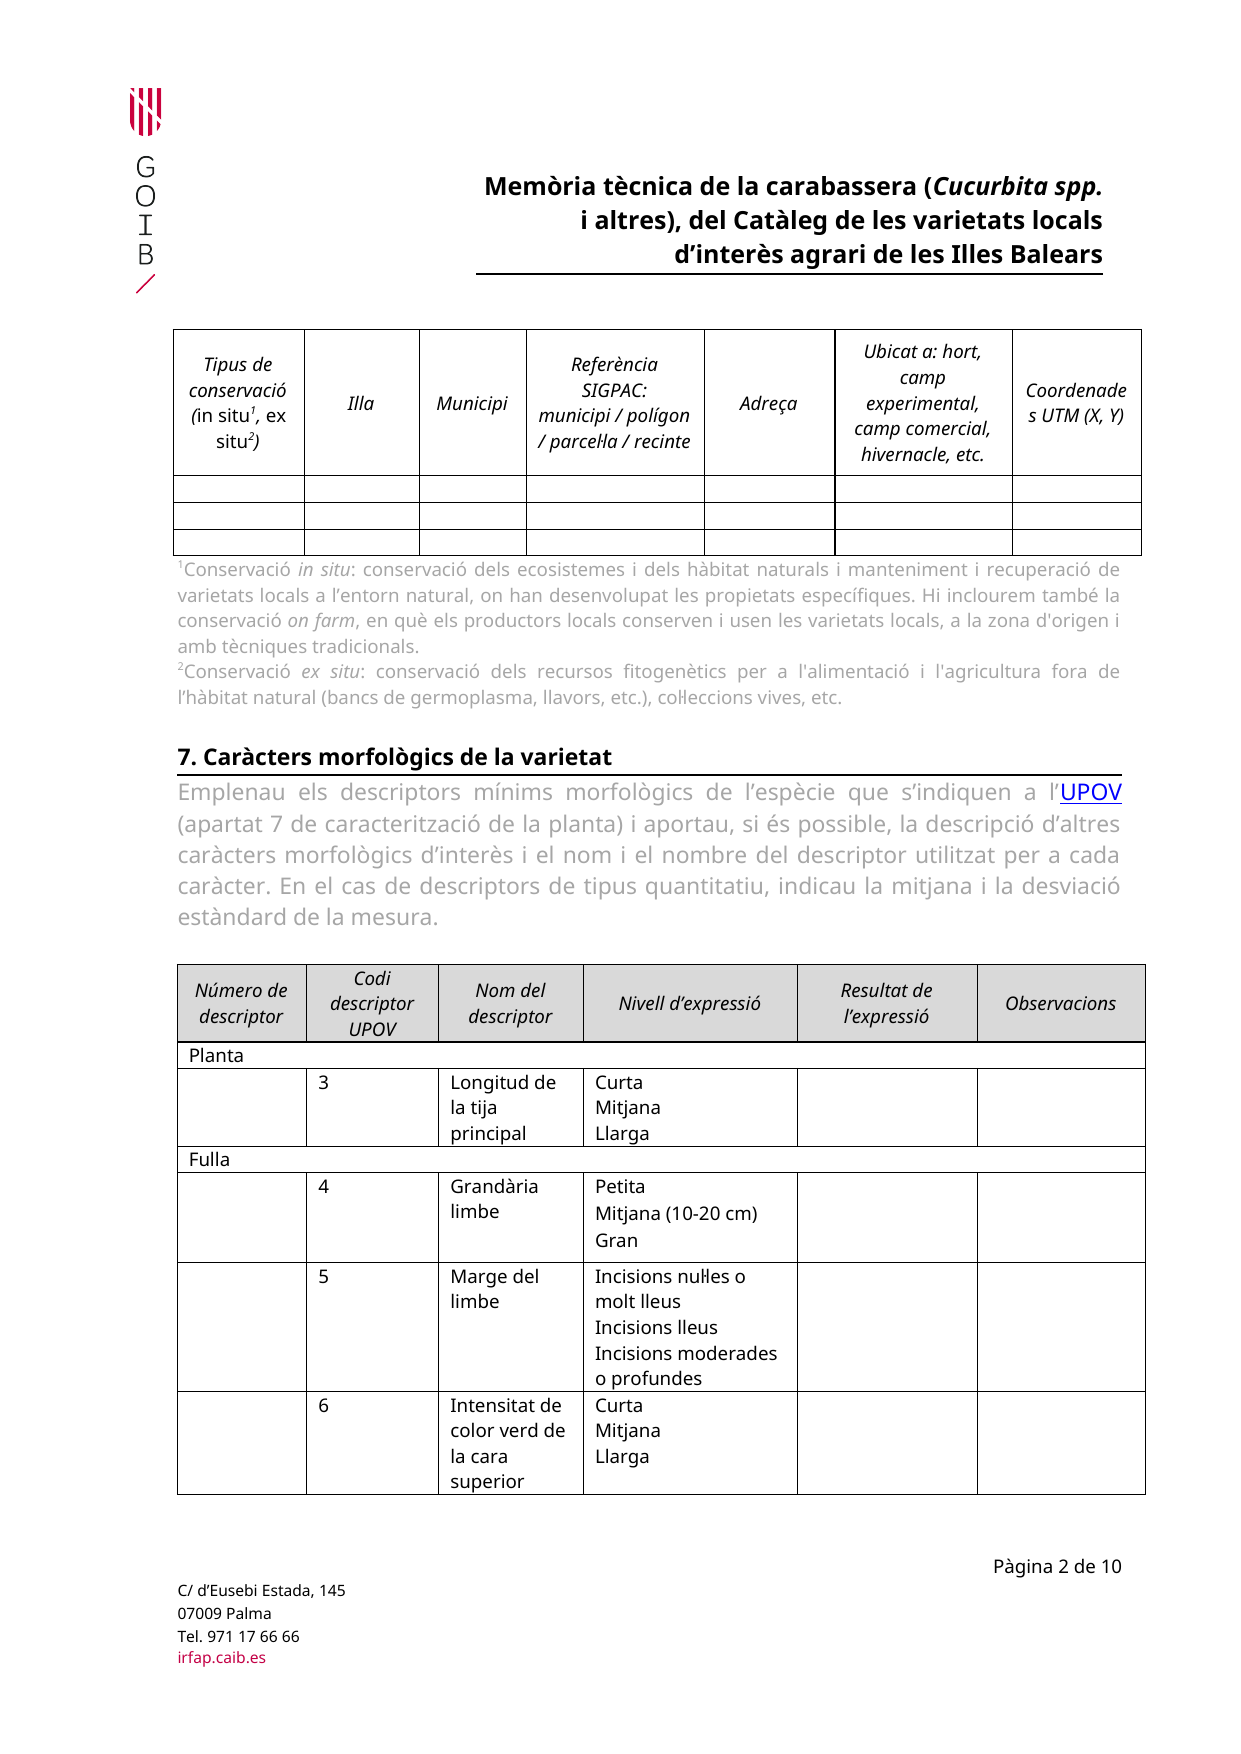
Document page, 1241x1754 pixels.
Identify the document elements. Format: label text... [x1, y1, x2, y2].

table_cell [798, 1173, 977, 1262]
table_cell [836, 503, 1012, 529]
table_header Número de descriptor [178, 965, 306, 1041]
table_cell 3 [307, 1069, 438, 1146]
table_cell [798, 1069, 977, 1146]
table_cell [978, 1173, 1145, 1262]
table_cell [978, 1069, 1145, 1146]
table_cell [174, 503, 304, 529]
table_cell Marge del limbe [439, 1263, 583, 1391]
table_cell Planta [178, 1043, 1145, 1068]
table_cell [705, 503, 834, 529]
table_cell [527, 503, 704, 529]
table_cell Longitud de la tija principal [439, 1069, 583, 1146]
table_cell [174, 476, 304, 502]
table_header Codi descriptor UPOV [307, 965, 438, 1041]
table_cell [1013, 476, 1141, 502]
table_cell [305, 476, 419, 502]
table_cell [798, 1392, 977, 1494]
table_header Coordenades UTM (X, Y) [1013, 330, 1141, 475]
table_header Referència SIGPAC: municipi / polígon / parcel·la / recinte [527, 330, 704, 475]
table_header Illa [305, 330, 419, 475]
table_cell Curta Mitjana Llarga [584, 1069, 797, 1146]
table_cell Fulla [178, 1147, 1145, 1172]
table_cell [178, 1173, 306, 1262]
table_cell [178, 1263, 306, 1391]
table_cell Incisions nul·les o molt lleus Incisions lleus Incisions moderades o profundes [584, 1263, 797, 1391]
table_cell Curta Mitjana Llarga [584, 1392, 797, 1494]
table_cell Intensitat de color verd de la cara superior [439, 1392, 583, 1494]
table_cell [305, 530, 419, 555]
table_cell [178, 1069, 306, 1146]
table_cell [527, 476, 704, 502]
table_header Tipus de conservació (in situ1, ex situ2) [174, 330, 304, 475]
table_cell [978, 1392, 1145, 1494]
table_cell [420, 503, 526, 529]
table_cell 6 [307, 1392, 438, 1494]
table_cell [1013, 503, 1141, 529]
table_cell [527, 530, 704, 555]
table_header Resultat de l’expressió [798, 965, 977, 1041]
table_header Municipi [420, 330, 526, 475]
table_cell [420, 476, 526, 502]
text 1Conservació in situ: conservació dels ecosistemes i dels hàbitat naturals i manteniment i recuperació de varietats locals a l’entorn natural, on han desenvolupat les propietats específiques. Hi inclourem també la conservació on farm, en què els productors locals conserven i usen les varietats locals, a la zona d'origen i amb tècniques tradicionals. [177, 556, 1122, 658]
table_cell 4 [307, 1173, 438, 1262]
subtitle 7. Caràcters morfològics de la varietat [177, 741, 1122, 774]
table_cell 5 [307, 1263, 438, 1391]
table_header Nom del descriptor [439, 965, 583, 1041]
picture [102, 65, 189, 324]
table_cell [798, 1263, 977, 1391]
table_cell [305, 503, 419, 529]
table_header Nivell d’expressió [584, 965, 797, 1041]
table_cell [1013, 530, 1141, 555]
table_header Adreça [705, 330, 834, 475]
table_header Observacions [978, 965, 1145, 1041]
table_cell [178, 1392, 306, 1494]
table_cell [836, 530, 1012, 555]
text Emplenau els descriptors mínims morfològics de l’espècie que s’indiquen a l’UPOV (apartat 7 de caracterització de la planta) i aportau, si és possible, la descripció d’altres caràcters morfològics d’interès i el nom i el nombre del descriptor utilitzat per a cada caràcter. En el cas de descriptors de tipus quantitatiu, indicau la mitjana i la desviació estàndard de la mesura. [177, 776, 1122, 932]
text 2Conservació ex situ: conservació dels recursos fitogenètics per a l'alimentació i l'agricultura fora de l’hàbitat natural (bancs de germoplasma, llavors, etc.), col·leccions vives, etc. [177, 658, 1122, 709]
table_cell [836, 476, 1012, 502]
table_cell Petita Mitjana (10-20 cm) Gran [584, 1173, 797, 1262]
table_cell [705, 476, 834, 502]
table_cell Grandària limbe [439, 1173, 583, 1262]
table_cell [174, 530, 304, 555]
table_cell [420, 530, 526, 555]
table_cell [705, 530, 834, 555]
table_cell [978, 1263, 1145, 1391]
table_header Ubicat a: hort, camp experimental, camp comercial, hivernacle, etc. [836, 330, 1012, 475]
